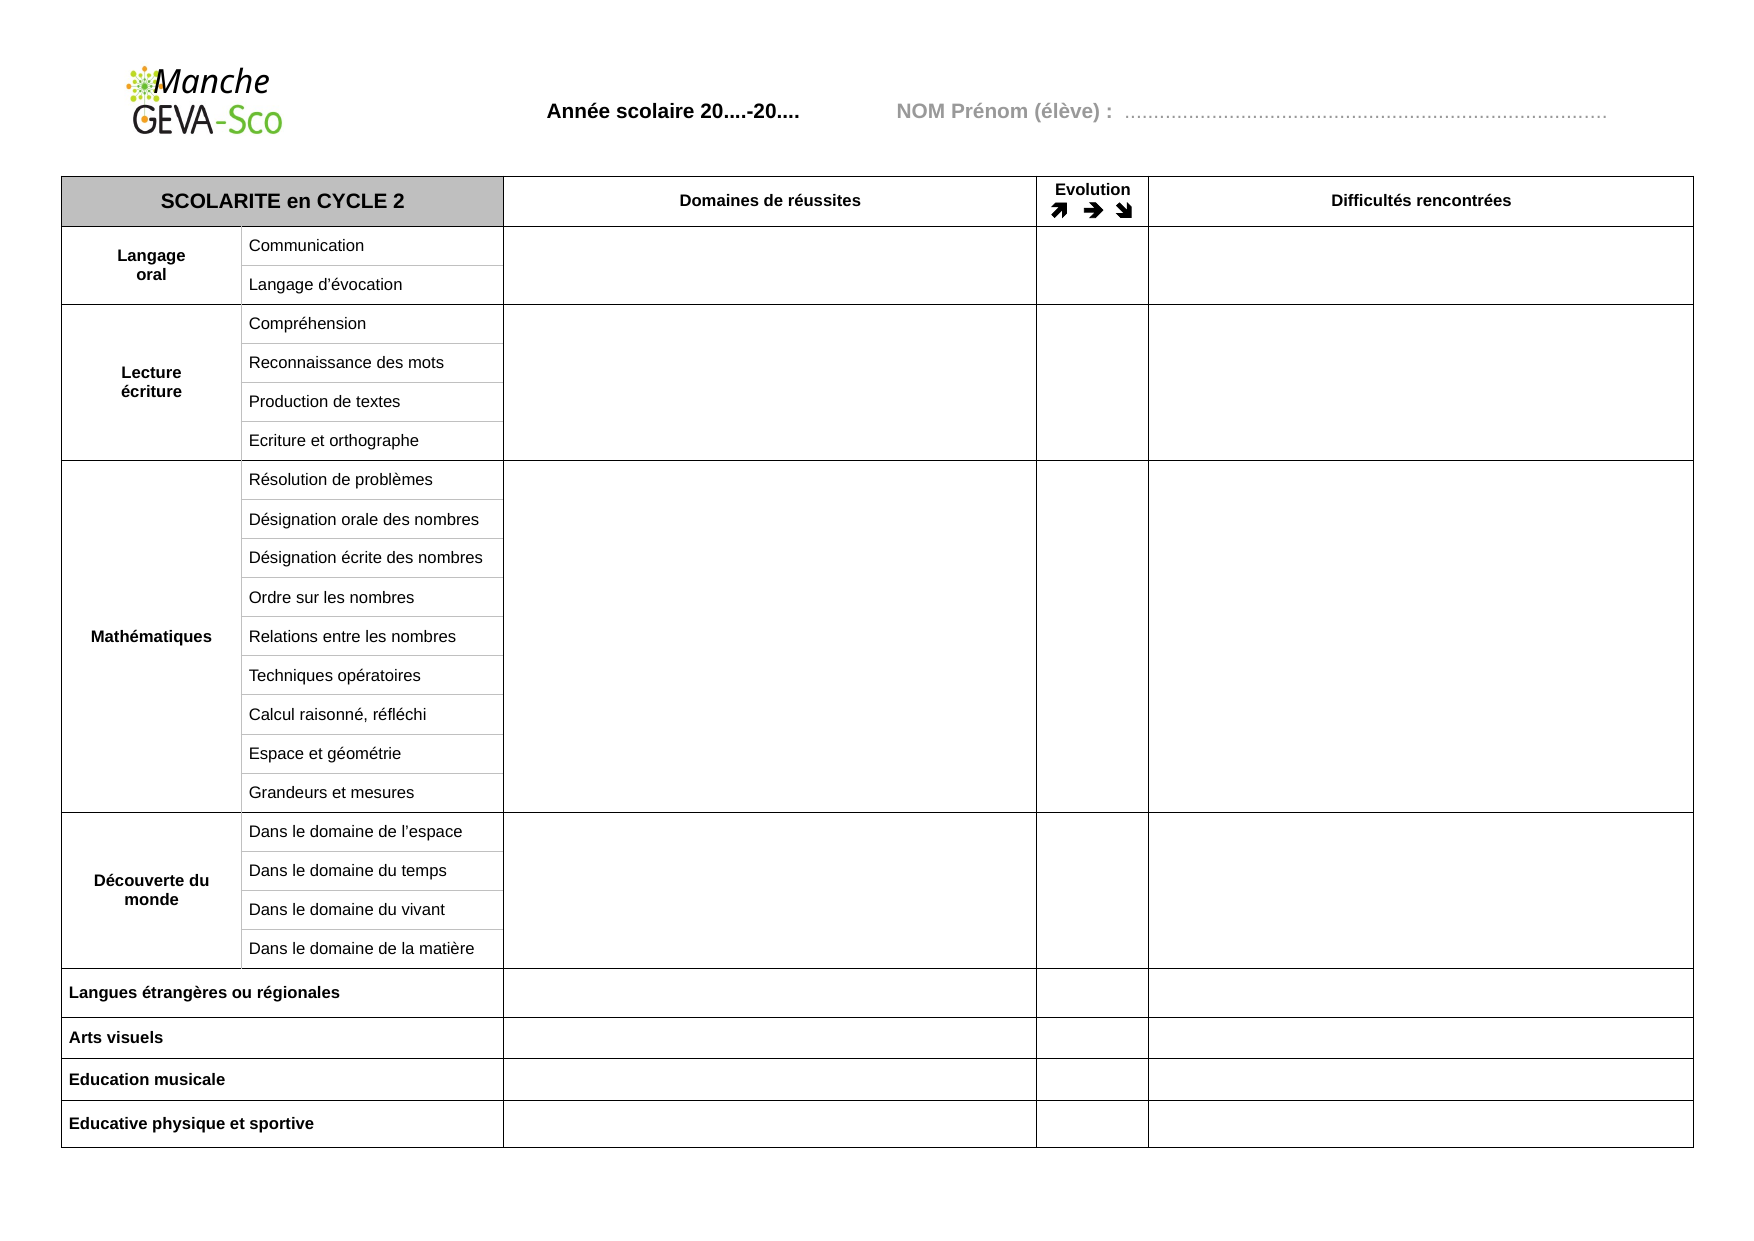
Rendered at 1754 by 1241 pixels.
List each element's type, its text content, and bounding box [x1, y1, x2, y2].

table_cell [1037, 1101, 1148, 1147]
table_cell Ordre sur les nombres [242, 578, 503, 616]
table_cell [1037, 461, 1148, 812]
table_cell Dans le domaine du vivant [242, 891, 503, 929]
table_cell Découverte du monde [62, 813, 241, 968]
table_cell [504, 461, 1036, 812]
table_cell Langues étrangères ou régionales [62, 969, 503, 1017]
table_header SCOLARITE en CYCLE 2 [62, 177, 503, 226]
table_cell [1149, 227, 1693, 304]
table_cell Dans le domaine du temps [242, 852, 503, 890]
table_cell Educative physique et sportive [62, 1101, 503, 1147]
table_cell [1037, 813, 1148, 968]
table_cell [1037, 227, 1148, 304]
table_cell [1149, 1101, 1693, 1147]
table_cell Ecriture et orthographe [242, 422, 503, 460]
table_cell Production de textes [242, 383, 503, 421]
table_cell [504, 227, 1036, 304]
table_cell [504, 969, 1036, 1017]
table_cell [1149, 1059, 1693, 1099]
table_cell [504, 813, 1036, 968]
table_cell [1149, 1018, 1693, 1058]
table_cell Techniques opératoires [242, 656, 503, 694]
table_cell [504, 305, 1036, 460]
table_cell [1037, 969, 1148, 1017]
table_cell Langage d’évocation [242, 266, 503, 304]
table_header Communication [242, 227, 503, 265]
table_cell Reconnaissance des mots [242, 344, 503, 382]
table_header Dans le domaine de l’espace [242, 813, 503, 851]
table_cell [1037, 305, 1148, 460]
table_cell [1149, 969, 1693, 1017]
table_header Evolution    [1037, 177, 1148, 226]
table_cell [1037, 1018, 1148, 1058]
table_cell [1149, 813, 1693, 968]
table_cell Relations entre les nombres [242, 617, 503, 655]
table_cell [504, 1059, 1036, 1099]
table_cell Langage oral [62, 227, 241, 304]
picture [124, 61, 284, 136]
table_cell Espace et géométrie [242, 735, 503, 772]
table_header Difficultés rencontrées [1149, 177, 1693, 226]
table_cell Arts visuels [62, 1018, 503, 1058]
table_header Résolution de problèmes [242, 461, 503, 499]
table_cell Calcul raisonné, réfléchi [242, 695, 503, 733]
table_header Compréhension [242, 305, 503, 343]
table_header Domaines de réussites [504, 177, 1036, 226]
table_cell Dans le domaine de la matière [242, 930, 503, 968]
table_cell Grandeurs et mesures [242, 774, 503, 812]
table_cell [1149, 305, 1693, 460]
table_cell [1037, 1059, 1148, 1099]
table_cell Désignation écrite des nombres [242, 539, 503, 577]
table_cell [1149, 461, 1693, 812]
table_cell Lecture écriture [62, 305, 241, 460]
table_cell Désignation orale des nombres [242, 500, 503, 538]
table_cell Education musicale [62, 1059, 503, 1099]
table_cell Mathématiques [62, 461, 241, 812]
table_cell [504, 1101, 1036, 1147]
table_cell [504, 1018, 1036, 1058]
